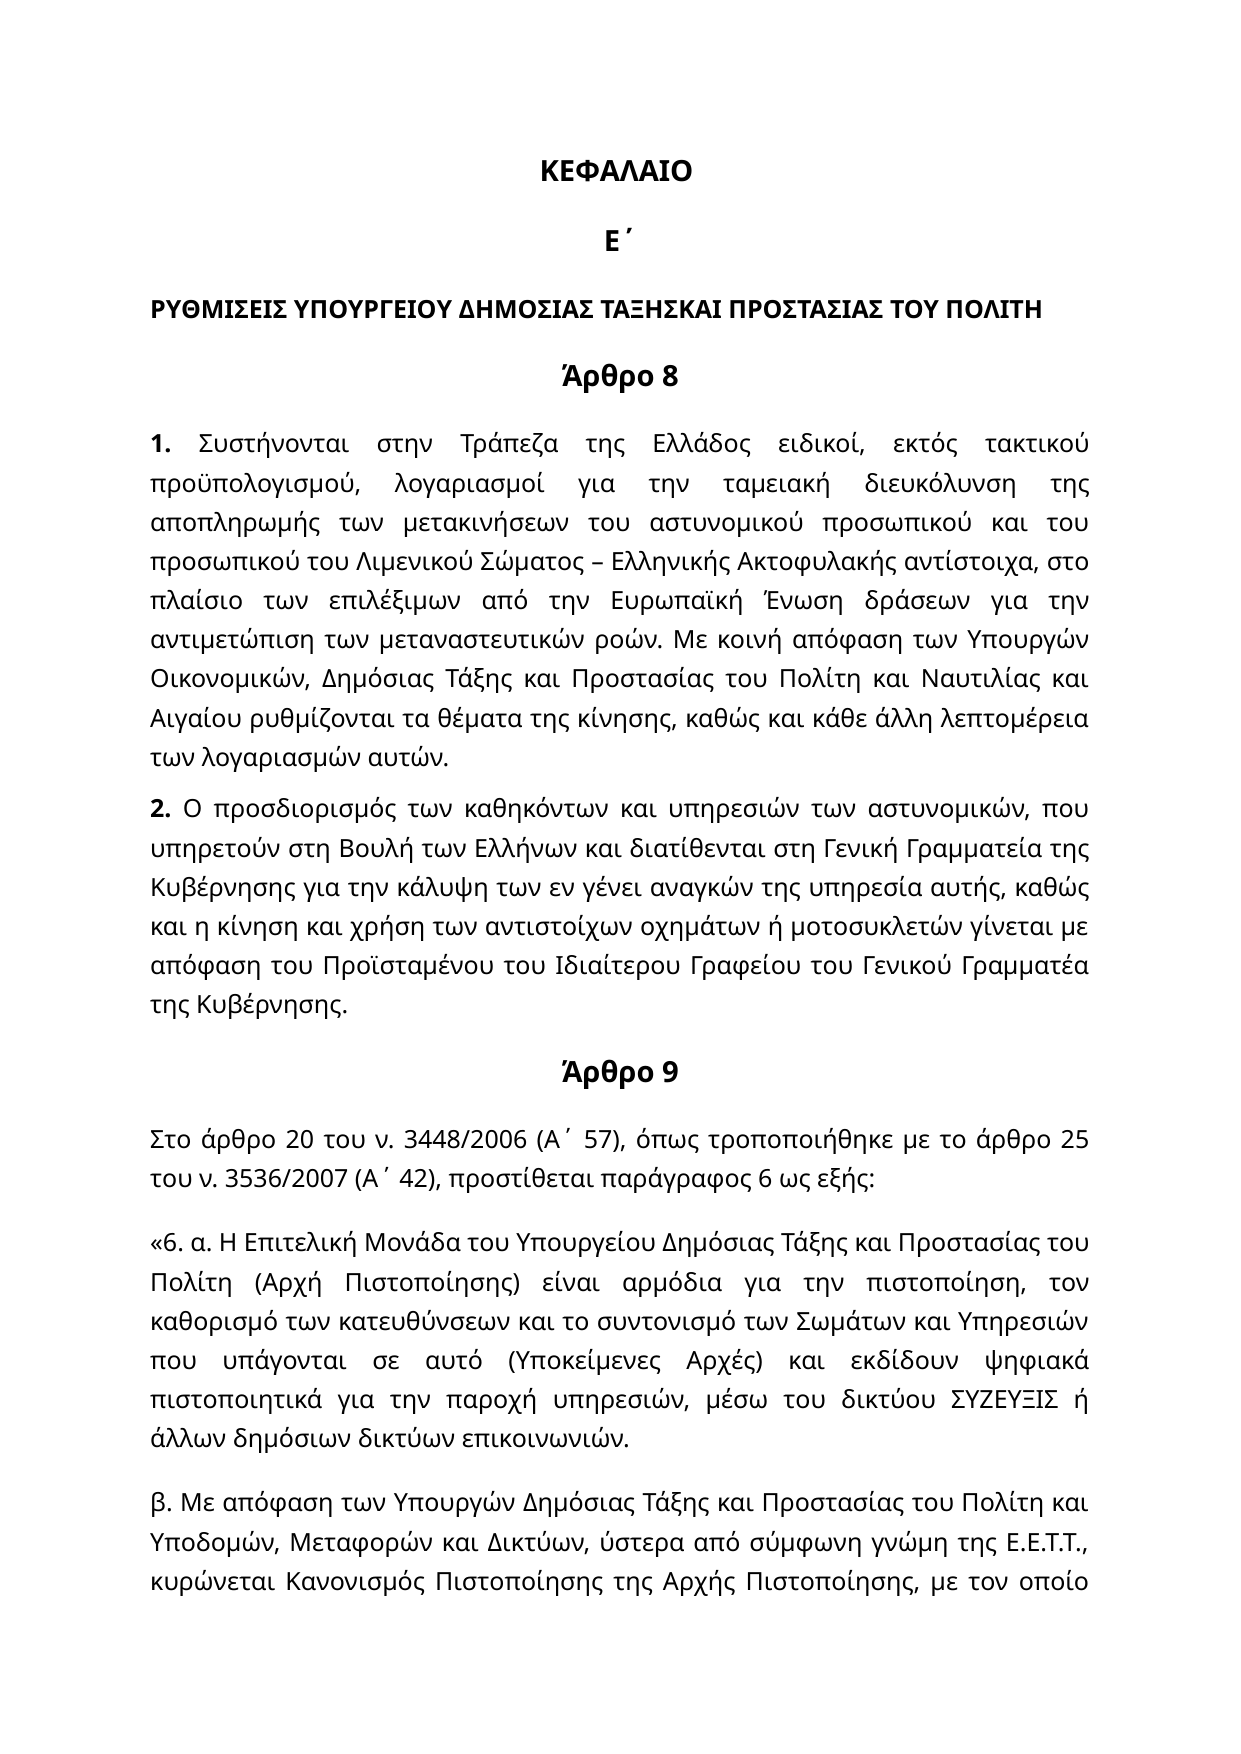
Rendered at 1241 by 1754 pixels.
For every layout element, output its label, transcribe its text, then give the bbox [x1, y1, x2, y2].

subtitle Άρθρο 8 [150, 355, 1090, 395]
text β. Με απόφαση των Υπουργών Δημόσιας Τάξης και Προστασίας του Πολίτη και Υποδομών, Μεταφορών και Δικτύων, ύστερα από σύμφωνη γνώμη της Ε.Ε.Τ.Τ., κυρώνεται Κανονισμός Πιστοποίησης της Αρχής Πιστοποίησης, με τον οποίο [150, 1485, 1090, 1597]
subtitle Ε΄ [150, 221, 1090, 260]
text «6. α. Η Επιτελική Μονάδα του Υπουργείου Δημόσιας Τάξης και Προστασίας του Πολίτη (Αρχή Πιστοποίησης) είναι αρμόδια για την πιστοποίηση, τον καθορισμό των κατευθύνσεων και το συντονισμό των Σωμάτων και Υπηρεσιών που υπάγονται σε αυτό (Υποκείμενες Αρχές) και εκδίδουν ψηφιακά πιστοποιητικά για την παροχή υπηρεσιών, μέσω του δικτύου ΣΥΖΕΥΞΙΣ ή άλλων δημόσιων δικτύων επικοινωνιών. [150, 1225, 1090, 1455]
text 2. Ο προσδιορισμός των καθηκόντων και υπηρεσιών των αστυνομικών, που υπηρετούν στη Βουλή των Ελλήνων και διατίθενται στη Γενική Γραμματεία της Κυβέρνησης για την κάλυψη των εν γένει αναγκών της υπηρεσία αυτής, καθώς και η κίνηση και χρήση των αντιστοίχων οχημάτων ή μοτοσυκλετών γίνεται με απόφαση του Προϊσταμένου του Ιδιαίτερου Γραφείου του Γενικού Γραμματέα της Κυβέρνησης. [150, 791, 1090, 1021]
subtitle ΚΕΦΑΛΑΙΟ [150, 150, 1090, 190]
text 1. Συστήνονται στην Τράπεζα της Ελλάδος ειδικοί, εκτός τακτικού προϋπολογισμού, λογαριασμοί για την ταμειακή διευκόλυνση της αποπληρωμής των μετακινήσεων του αστυνομικού προσωπικού και του προσωπικού του Λιμενικού Σώματος – Ελληνικής Ακτοφυλακής αντίστοιχα, στο πλαίσιο των επιλέξιμων από την Ευρωπαϊκή Ένωση δράσεων για την αντιμετώπιση των μεταναστευτικών ροών. Με κοινή απόφαση των Υπουργών Οικονομικών, Δημόσιας Τάξης και Προστασίας του Πολίτη και Ναυτιλίας και Αιγαίου ρυθμίζονται τα θέματα της κίνησης, καθώς και κάθε άλλη λεπτομέρεια των λογαριασμών αυτών. [150, 426, 1090, 773]
text Στο άρθρο 20 του ν. 3448/2006 (Α΄ 57), όπως τροποποιήθηκε με το άρθρο 25 του ν. 3536/2007 (Α΄ 42), προστίθεται παράγραφος 6 ως εξής: [150, 1122, 1090, 1195]
subtitle Άρθρο 9 [150, 1051, 1090, 1091]
text ΡΥΘΜΙΣΕΙΣ ΥΠΟΥΡΓΕΙΟΥ ΔΗΜΟΣΙΑΣ ΤΑΞΗΣΚΑΙ ΠΡΟΣΤΑΣΙΑΣ ΤΟΥ ΠΟΛΙΤΗ [150, 291, 1090, 325]
